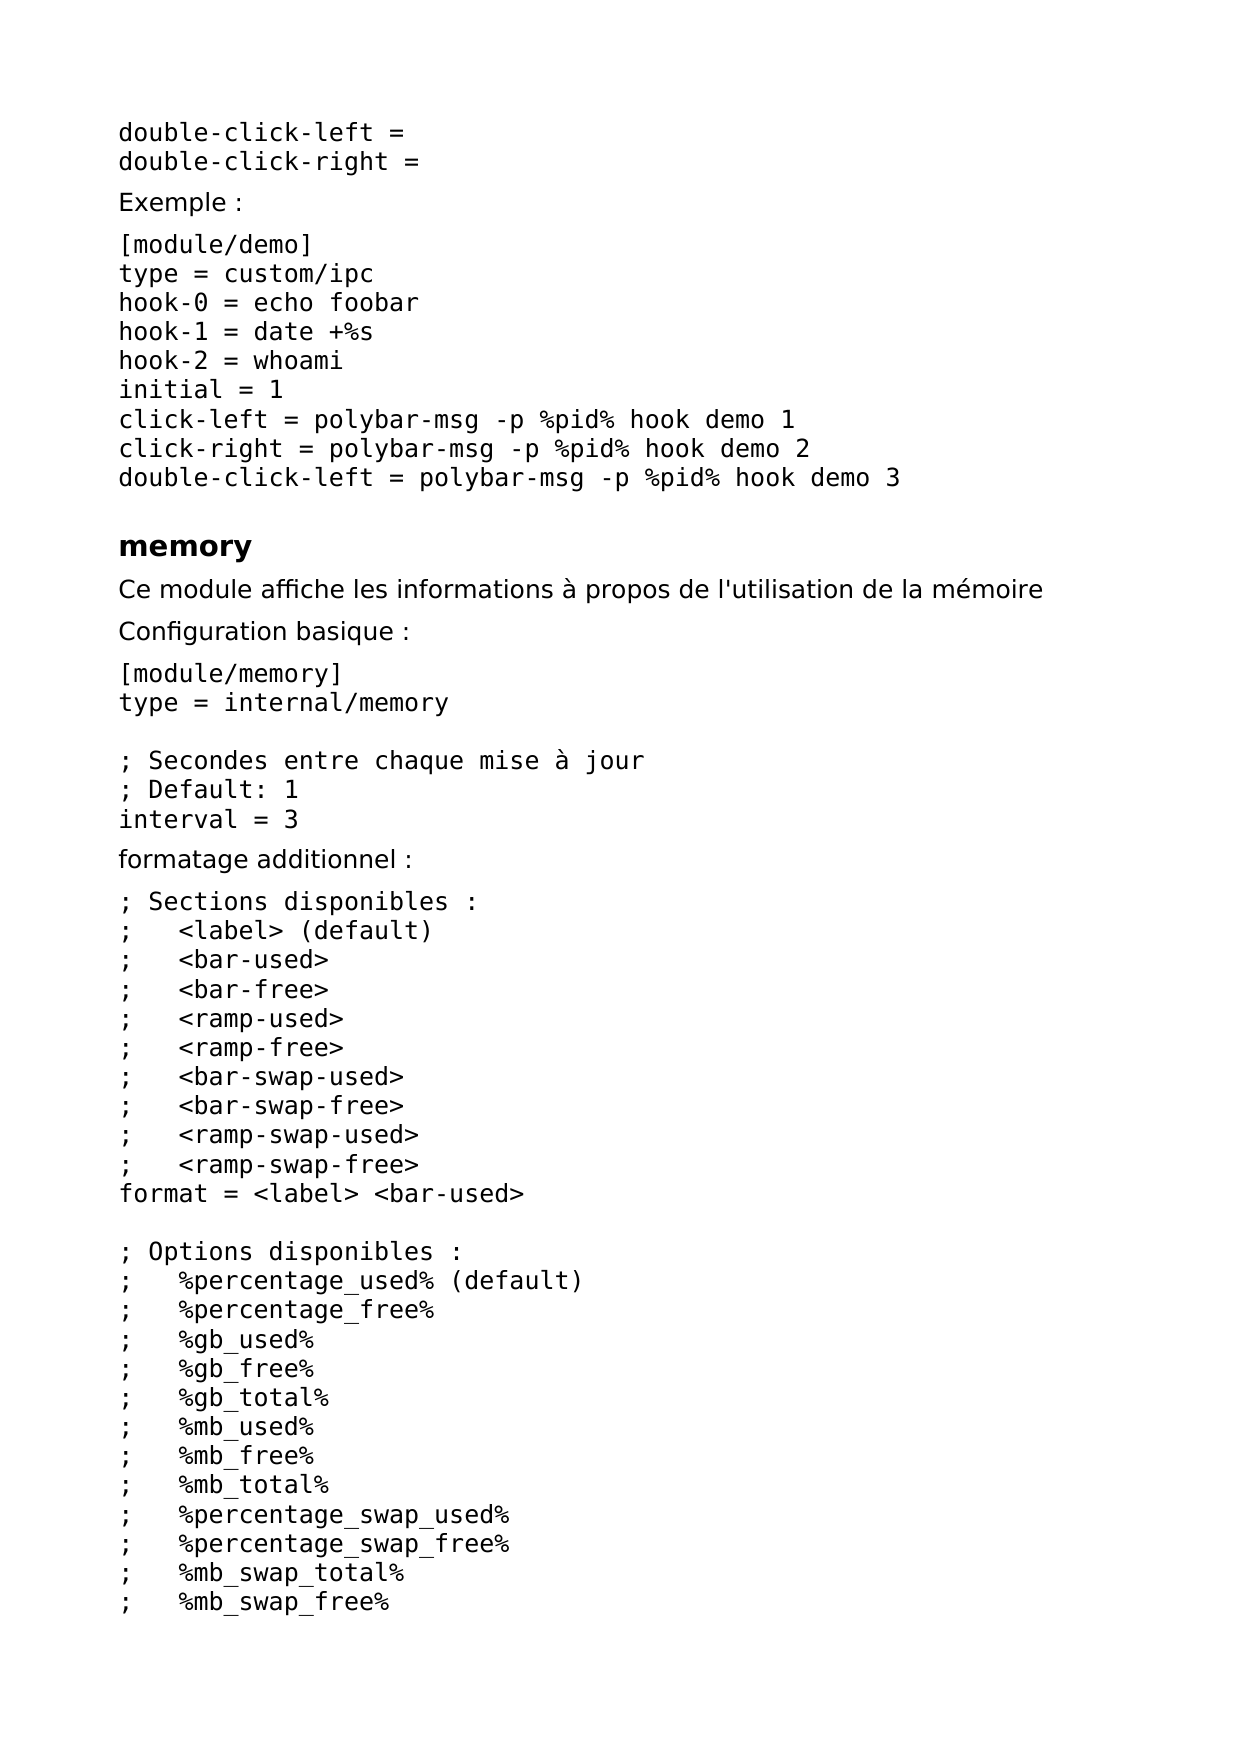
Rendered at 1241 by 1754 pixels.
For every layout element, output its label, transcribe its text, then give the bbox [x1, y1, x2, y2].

text Configuration basique : [118, 617, 1122, 646]
text formatage additionnel : [118, 846, 1122, 875]
text double-click-left = double-click-right = [118, 118, 1122, 176]
text [module/demo] type = custom/ipc hook-0 = echo foobar hook-1 = date +%s hook-2 = whoami initial = 1 click-left = polybar-msg -p %pid% hook demo 1 click-right = polybar-msg -p %pid% hook demo 2 double-click-left = polybar-msg -p %pid% hook demo 3 [118, 230, 1122, 492]
text ; Sections disponibles : ; <label> (default) ; <bar-used> ; <bar-free> ; <ramp-used> ; <ramp-free> ; <bar-swap-used> ; <bar-swap-free> ; <ramp-swap-used> ; <ramp-swap-free> format = <label> <bar-used> ; Options disponibles : ; %percentage_used% (default) ; %percentage_free% ; %gb_used% ; %gb_free% ; %gb_total% ; %mb_used% ; %mb_free% ; %mb_total% ; %percentage_swap_used% ; %percentage_swap_free% ; %mb_swap_total% ; %mb_swap_free% [118, 887, 1122, 1617]
subtitle memory [118, 529, 1122, 563]
text Ce module affiche les informations à propos de l'utilisation de la mémoire [118, 576, 1122, 605]
text Exemple : [118, 188, 1122, 217]
text [module/memory] type = internal/memory ; Secondes entre chaque mise à jour ; Default: 1 interval = 3 [118, 659, 1122, 834]
